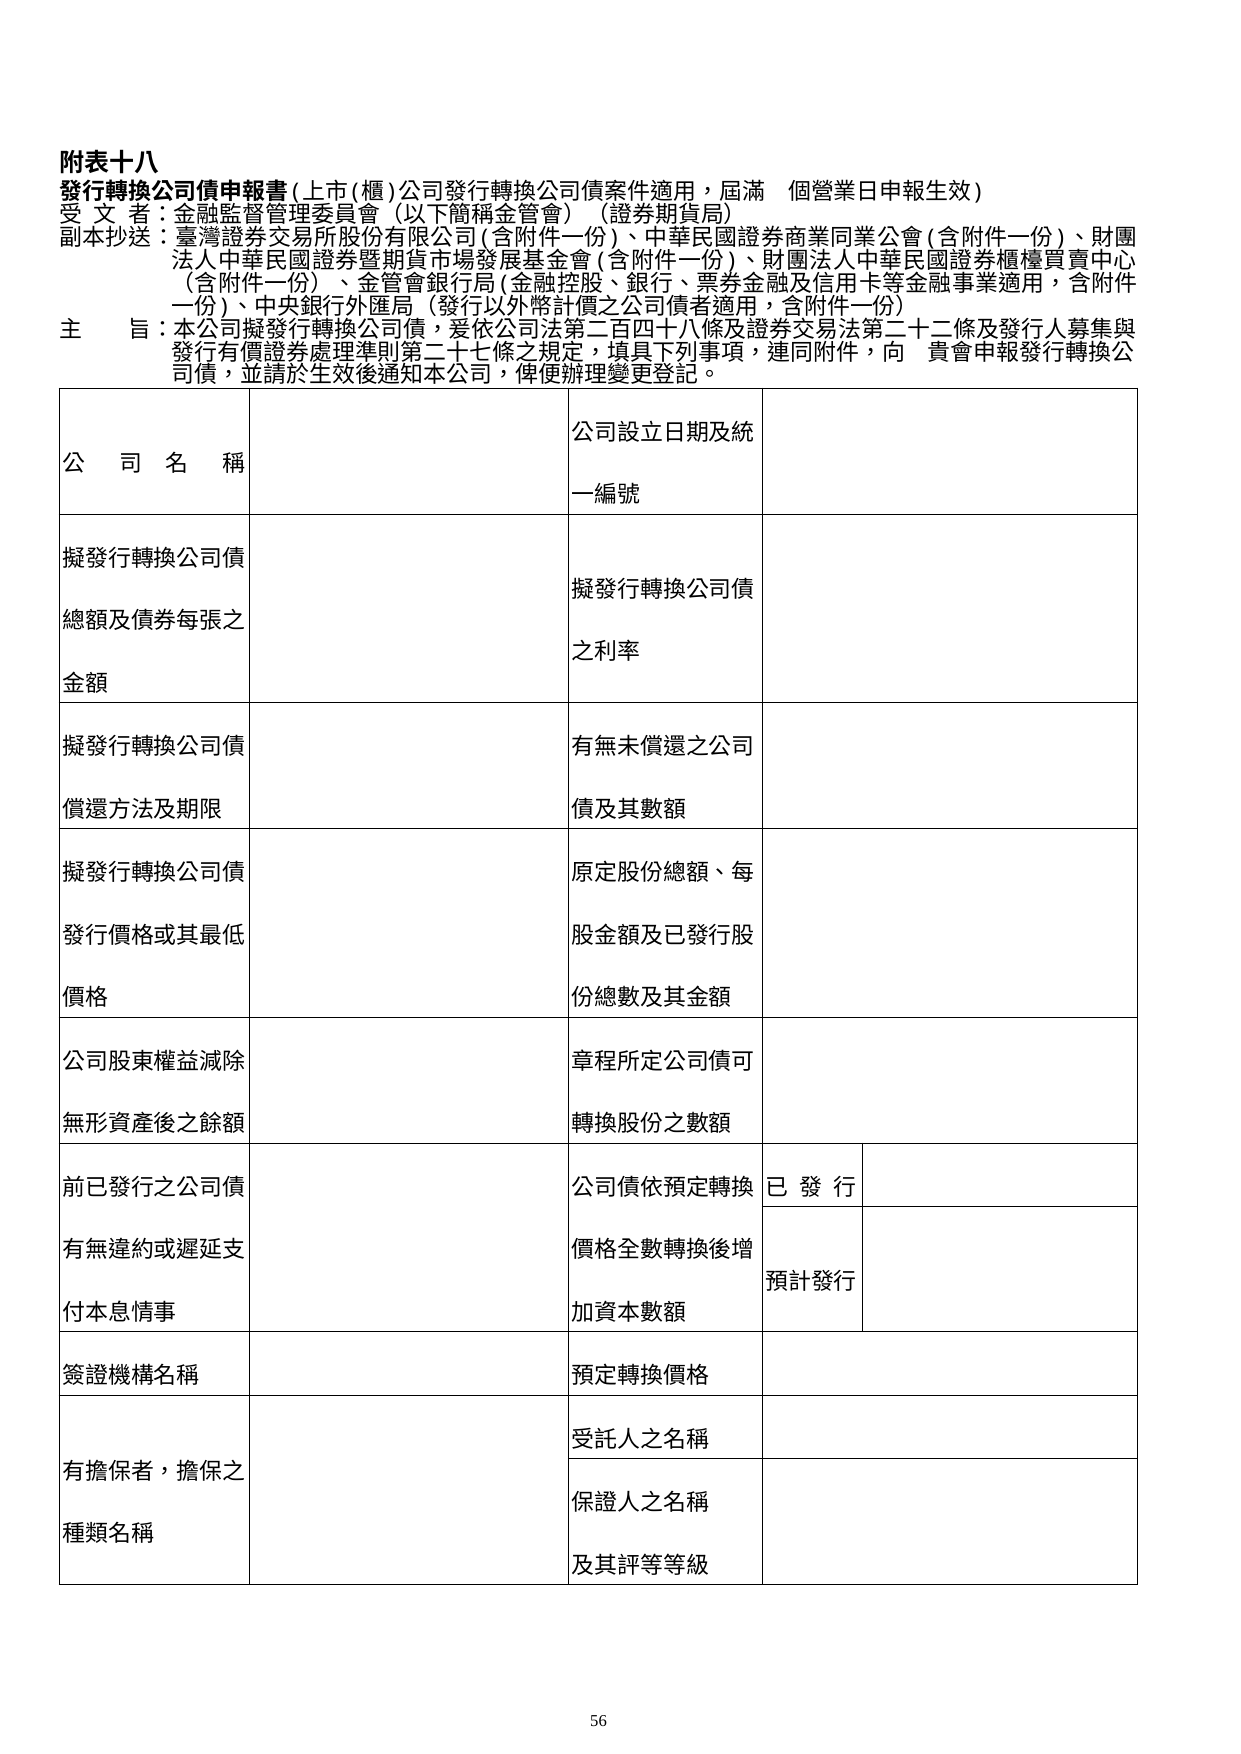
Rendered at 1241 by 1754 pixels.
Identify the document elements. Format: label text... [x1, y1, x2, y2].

table_cell [763, 829, 1137, 1017]
table_cell 擬發行轉換公司債償還方法及期限 [60, 703, 249, 828]
table_cell 擬發行轉換公司債之利率 [569, 515, 762, 702]
table_header 公 司 名 稱 [60, 389, 249, 513]
table_cell [863, 1144, 1137, 1206]
text 發行轉換公司債申報書(上市(櫃)公司發行轉換公司債案件適用，屆滿 個營業日申報生效) [59, 181, 1137, 204]
table_cell [250, 1018, 568, 1143]
table_cell [863, 1207, 1137, 1331]
table_cell [763, 1332, 1137, 1395]
table_cell [763, 703, 1137, 828]
table_cell [250, 829, 568, 1017]
text 附表十八 [59, 119, 1137, 181]
text 主 旨：本公司擬發行轉換公司債，爰依公司法第二百四十八條及證券交易法第二十二條及發行人募集與發行有價證券處理準則第二十七條之規定，填具下列事項，連同附件，向 貴會申報發行轉換公司債，並請於生效後通知本公司，俾便辦理變更登記。 [59, 319, 1137, 387]
table_cell 章程所定公司債可轉換股份之數額 [569, 1018, 762, 1143]
table_cell 公司債依預定轉換價格全數轉換後增加資本數額 [569, 1144, 762, 1331]
table_cell 已 發 行 [763, 1144, 862, 1206]
text 受 文 者：金融監督管理委員會（以下簡稱金管會）（證券期貨局） [59, 204, 1137, 227]
table_cell 預定轉換價格 [569, 1332, 762, 1395]
text 副本抄送：臺灣證券交易所股份有限公司(含附件一份)、中華民國證券商業同業公會(含附件一份)、財團法人中華民國證券暨期貨市場發展基金會(含附件一份)、財團法人中華民國證券櫃檯買賣中心（含附件一份）、金管會銀行局(金融控股、銀行、票券金融及信用卡等金融事業適用，含附件一份)、中央銀行外匯局（發行以外幣計價之公司債者適用，含附件一份） [59, 227, 1137, 319]
table_cell 公司股東權益減除無形資產後之餘額 [60, 1018, 249, 1143]
table_cell 有無未償還之公司債及其數額 [569, 703, 762, 828]
table_cell 保證人之名稱 及其評等等級 [569, 1459, 762, 1584]
table_cell 擬發行轉換公司債總額及債券每張之金額 [60, 515, 249, 702]
table_cell [763, 1018, 1137, 1143]
table_cell 有擔保者，擔保之種類名稱 [60, 1396, 249, 1584]
table_header 公司設立日期及統 一編號 [569, 389, 762, 513]
table_header [250, 389, 568, 513]
table_cell [250, 1396, 568, 1584]
table_cell [250, 1144, 568, 1331]
table_cell 前已發行之公司債有無違約或遲延支付本息情事 [60, 1144, 249, 1331]
table_cell [250, 703, 568, 828]
table_cell [763, 1396, 1137, 1458]
table_cell 預計發行 [763, 1207, 862, 1331]
table_cell [250, 1332, 568, 1395]
table_cell 原定股份總額、每 股金額及已發行股份總數及其金額 [569, 829, 762, 1017]
table_cell [763, 515, 1137, 702]
table_cell 擬發行轉換公司債發行價格或其最低價格 [60, 829, 249, 1017]
table_cell 簽證機構名稱 [60, 1332, 249, 1395]
table_cell 受託人之名稱 [569, 1396, 762, 1458]
table_header [763, 389, 1137, 513]
table_cell [763, 1459, 1137, 1584]
table_cell [250, 515, 568, 702]
